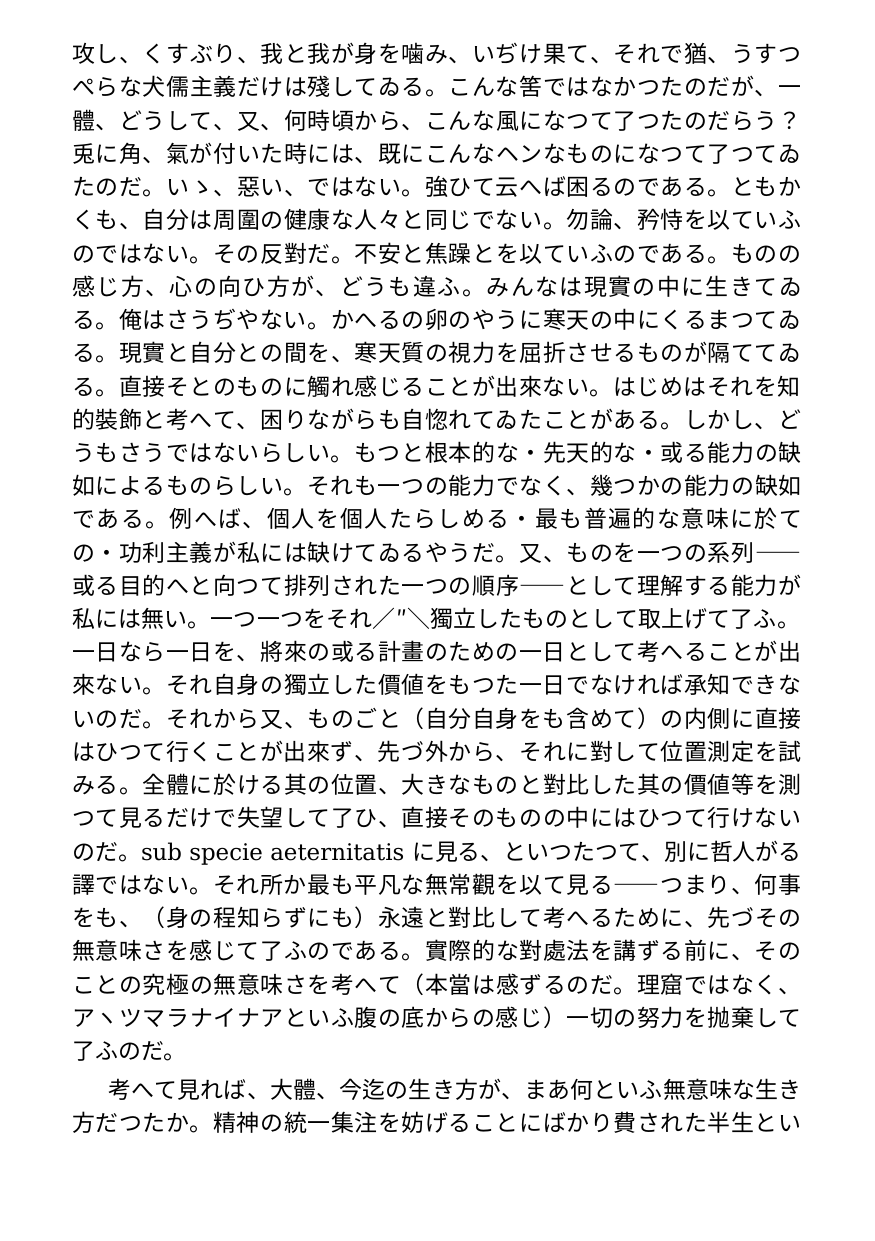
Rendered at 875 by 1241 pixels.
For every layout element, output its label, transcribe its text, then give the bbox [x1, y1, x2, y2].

text 攻し、くすぶり、我と我が身を噛み、いぢけ果て、それで猶、うすつぺらな犬儒主義だけは殘してゐる。こんな筈ではなかつたのだが、一體、どうして、又、何時頃から、こんな風になつて了つたのだらう？ 兎に角、氣が付いた時には、既にこんなヘンなものになつて了つてゐたのだ。いゝ、惡い、ではない。強ひて云へば困るのである。ともかくも、自分は周圍の健康な人々と同じでない。勿論、矜恃を以ていふのではない。その反對だ。不安と焦躁とを以ていふのである。ものの感じ方、心の向ひ方が、どうも違ふ。みんなは現實の中に生きてゐる。俺はさうぢやない。かへるの卵のやうに寒天の中にくるまつてゐる。現實と自分との間を、寒天質の視力を屈折させるものが隔ててゐる。直接そとのものに觸れ感じることが出來ない。はじめはそれを知的裝飾と考へて、困りながらも自惚れてゐたことがある。しかし、どうもさうではないらしい。もつと根本的な・先天的な・或る能力の缺如によるものらしい。それも一つの能力でなく、幾つかの能力の缺如である。例へば、個人を個人たらしめる・最も普遍的な意味に於ての・功利主義が私には缺けてゐるやうだ。又、ものを一つの系列――或る目的へと向つて排列された一つの順序――として理解する能力が私には無い。一つ一つをそれ／″＼獨立したものとして取上げて了ふ。一日なら一日を、將來の或る計畫のための一日として考へることが出來ない。それ自身の獨立した價値をもつた一日でなければ承知できないのだ。それから又、ものごと（自分自身をも含めて）の内側に直接はひつて行くことが出來ず、先づ外から、それに對して位置測定を試みる。全體に於ける其の位置、大きなものと對比した其の價値等を測つて見るだけで失望して了ひ、直接そのものの中にはひつて行けないのだ。sub specie aeternitatis に見る、といつたつて、別に哲人がる譯ではない。それ所か最も平凡な無常觀を以て見る――つまり、何事をも、（身の程知らずにも）永遠と對比して考へるために、先づその無意味さを感じて了ふのである。實際的な對處法を講ずる前に、そのことの究極の無意味さを考へて（本當は感ずるのだ。理窟ではなく、アヽツマラナイナアといふ腹の底からの感じ）一切の努力を抛棄して了ふのだ。 [72, 36, 802, 1066]
text 考へて見れば、大體、今迄の生き方が、まあ何といふ無意味な生き方だつたか。精神の統一集注を妨げることにばかり費された半生とい [72, 1072, 802, 1138]
